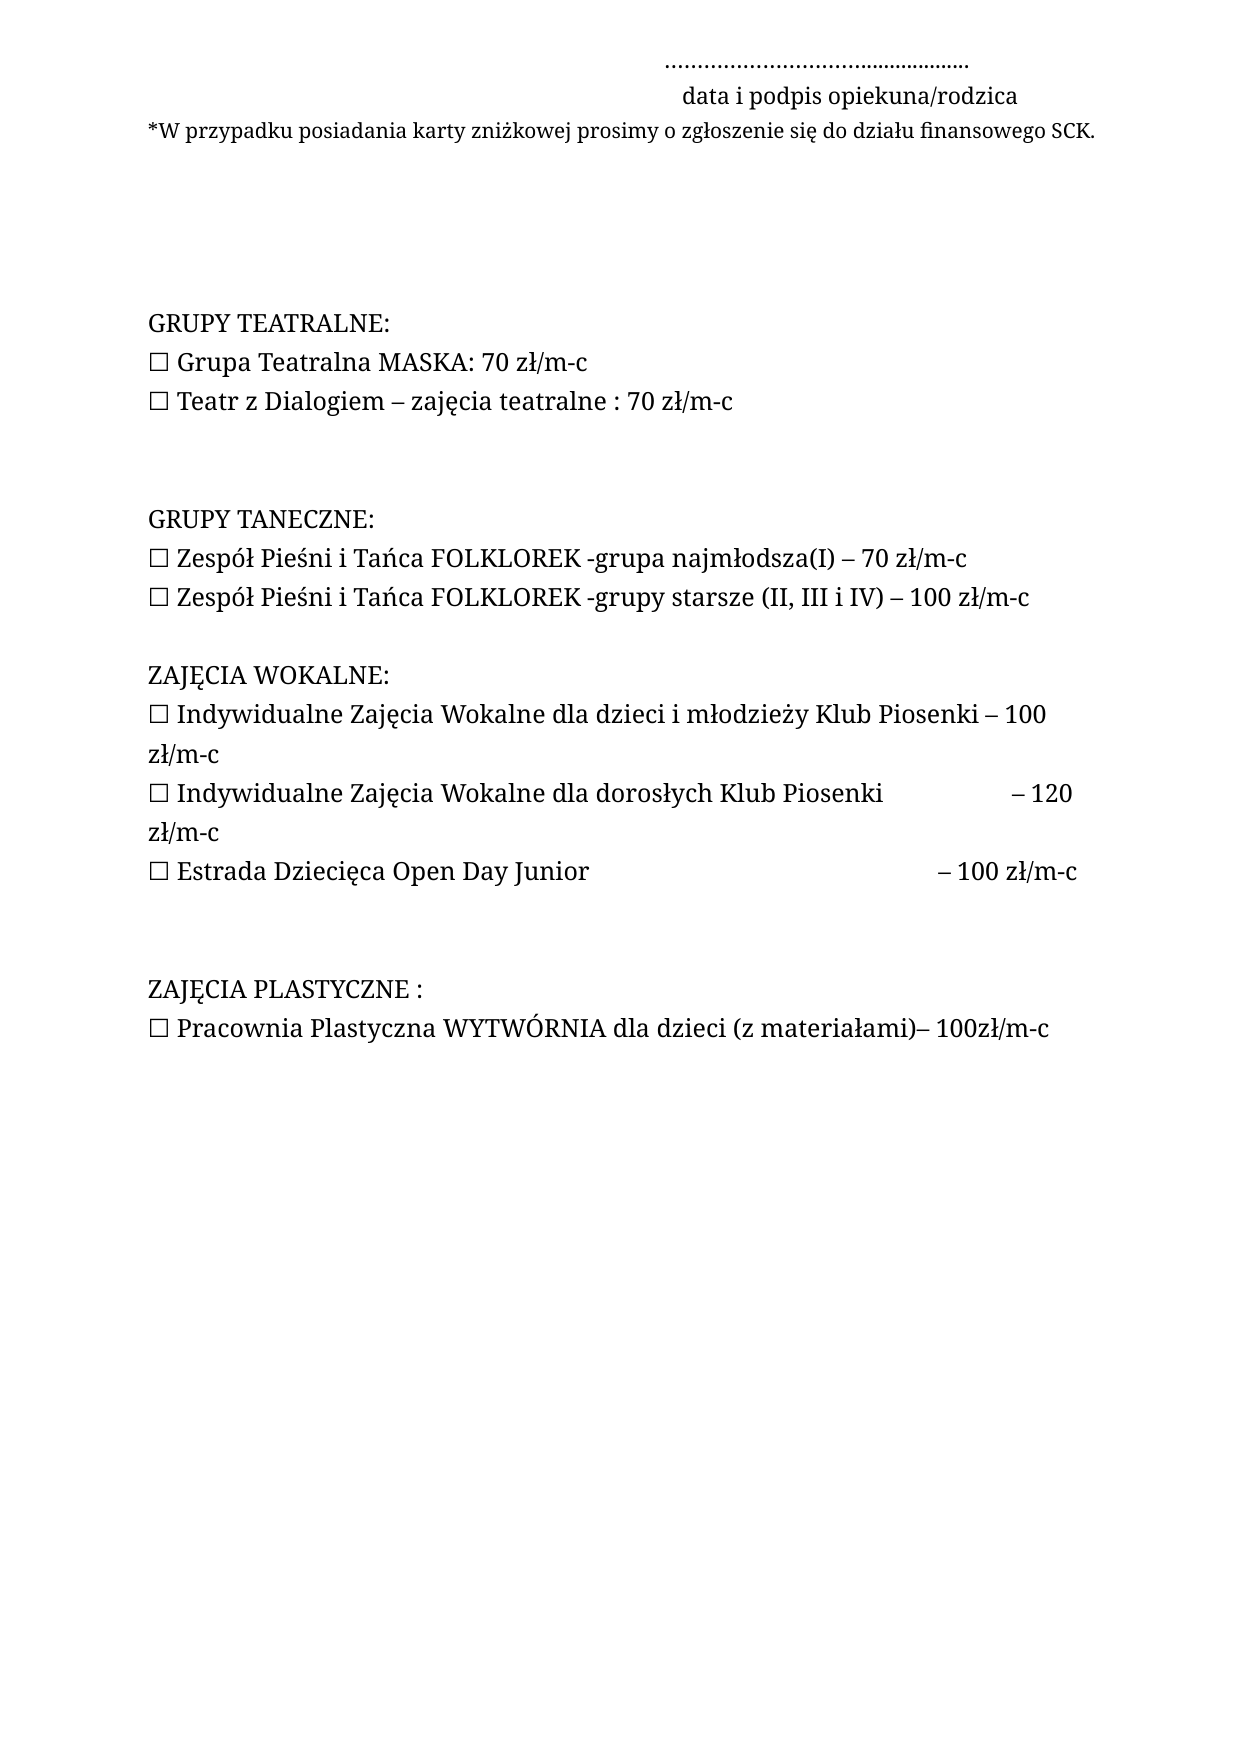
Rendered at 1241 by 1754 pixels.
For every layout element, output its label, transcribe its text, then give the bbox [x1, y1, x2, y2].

text ☐ Teatr z Dialogiem – zajęcia teatralne : 70 zł/m-c [148, 384, 1107, 418]
text ☐ Zespół Pieśni i Tańca FOLKLOREK -grupy starsze (II, III i IV) – 100 zł/m-c [148, 580, 1107, 614]
text …………………………................... [664, 44, 1107, 76]
text ☐ Indywidualne Zajęcia Wokalne dla dorosłych Klub Piosenki – 120 zł/m-c [148, 776, 1107, 849]
text ZAJĘCIA WOKALNE: [148, 658, 1107, 692]
text *W przypadku posiadania karty zniżkowej prosimy o zgłoszenie się do działu finansowego SCK. [148, 116, 1107, 145]
text ☐ Pracownia Plastyczna WYTWÓRNIA dla dzieci (z materiałami)– 100zł/m-c [148, 1011, 1107, 1044]
text data i podpis opiekuna/rodzica [664, 80, 1107, 112]
text ☐ Estrada Dziecięca Open Day Junior – 100 zł/m-c [148, 854, 1107, 888]
text ☐ Grupa Teatralna MASKA: 70 zł/m-c [148, 345, 1107, 379]
text GRUPY TANECZNE: [148, 501, 1107, 535]
text ☐ Zespół Pieśni i Tańca FOLKLOREK -grupa najmłodsza(I) – 70 zł/m-c [148, 541, 1107, 574]
text ZAJĘCIA PLASTYCZNE : [148, 971, 1107, 1005]
text ☐ Indywidualne Zajęcia Wokalne dla dzieci i młodzieży Klub Piosenki – 100 zł/m-c [148, 697, 1107, 770]
text GRUPY TEATRALNE: [148, 306, 1107, 339]
